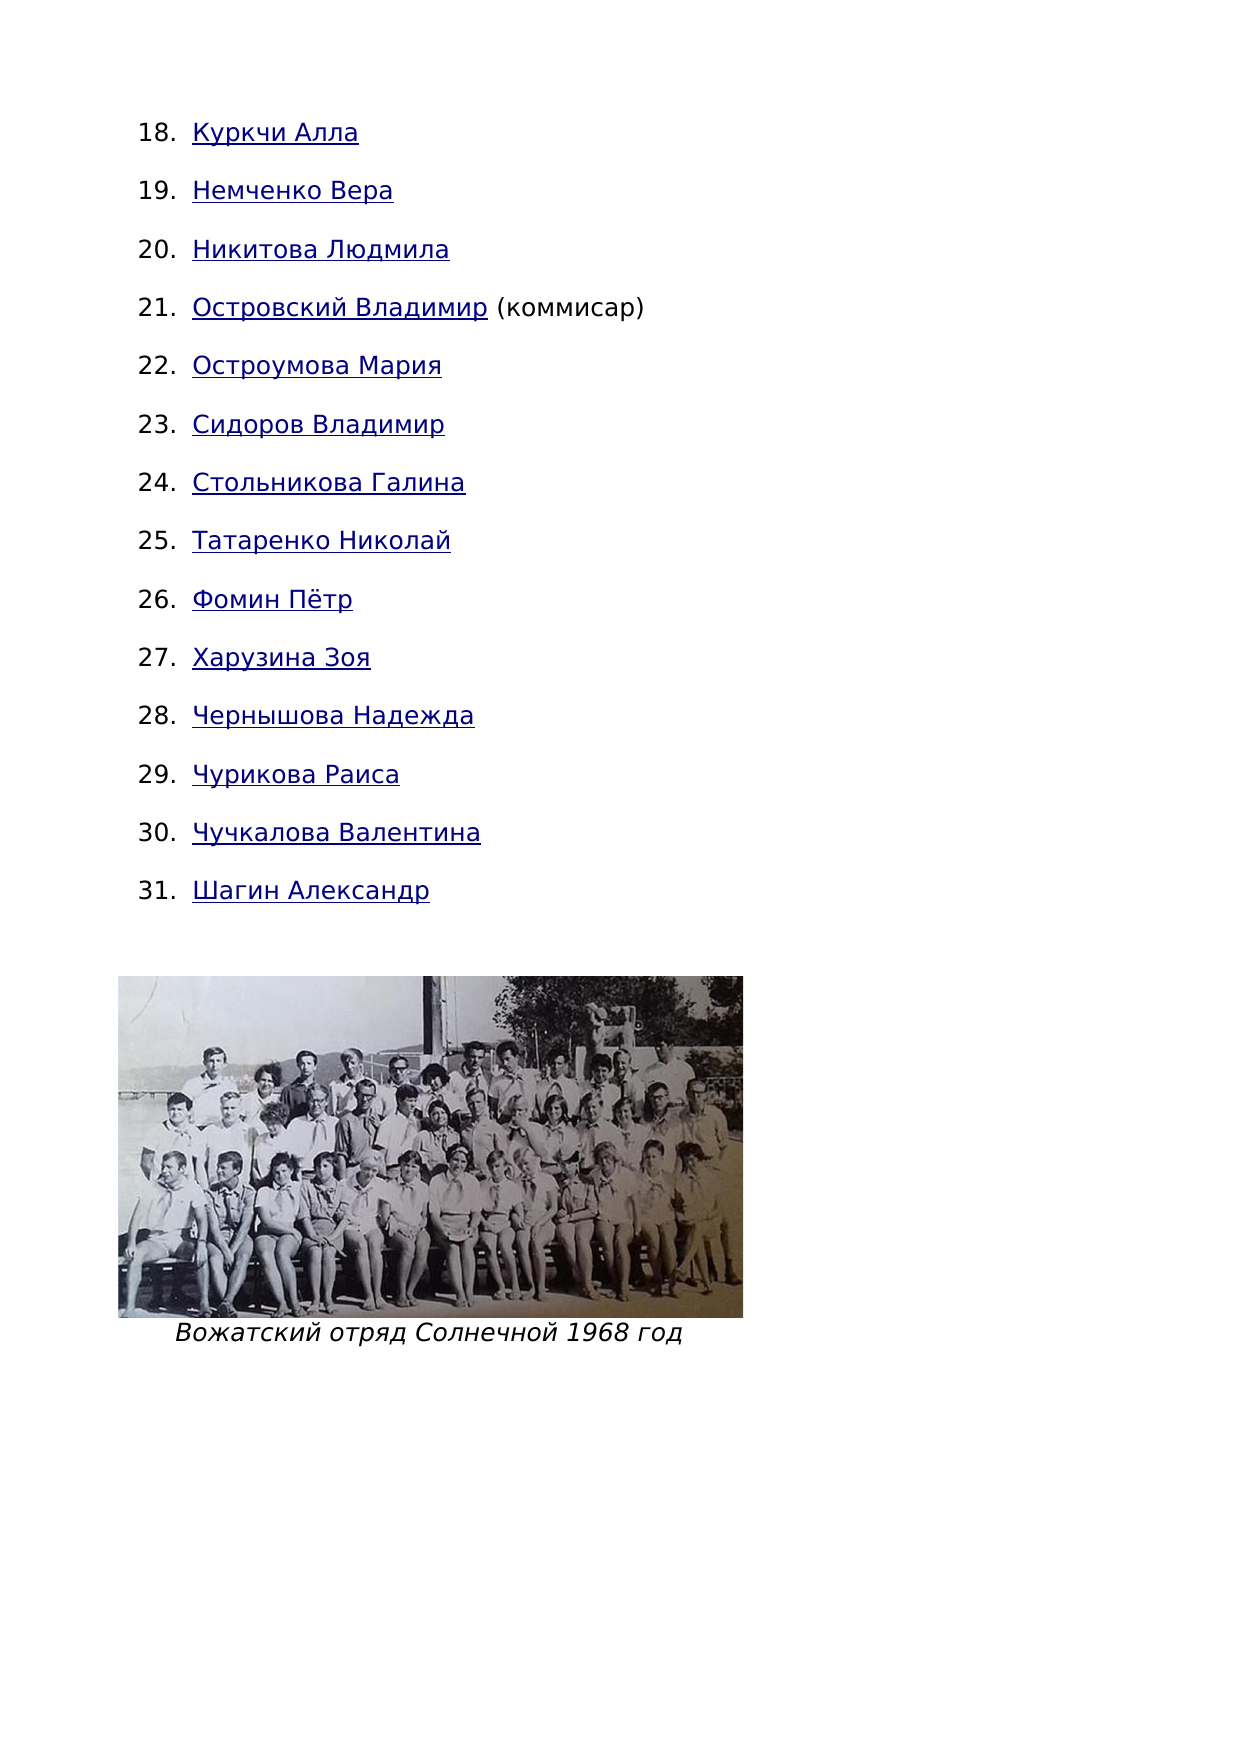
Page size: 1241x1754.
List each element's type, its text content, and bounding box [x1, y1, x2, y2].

list Шагин Александр [177, 876, 1122, 935]
text Вожатский отряд Солнечной 1968 год [118, 1318, 743, 1347]
list Островский Владимир (коммисар) [177, 293, 1122, 351]
list Татаренко Николай [177, 526, 1122, 585]
list Харузина Зоя [177, 643, 1122, 701]
list Немченко Вера [177, 176, 1122, 235]
list Чучкалова Валентина [177, 818, 1122, 876]
list Никитова Людмила [177, 235, 1122, 293]
picture [118, 976, 744, 1318]
list Куркчи Алла [177, 118, 1122, 176]
list Фомин Пётр [177, 585, 1122, 643]
list Сидоров Владимир [177, 410, 1122, 468]
list Чернышова Надежда [177, 701, 1122, 760]
list Чурикова Раиса [177, 760, 1122, 818]
list Стольникова Галина [177, 468, 1122, 526]
list Остроумова Мария [177, 351, 1122, 410]
